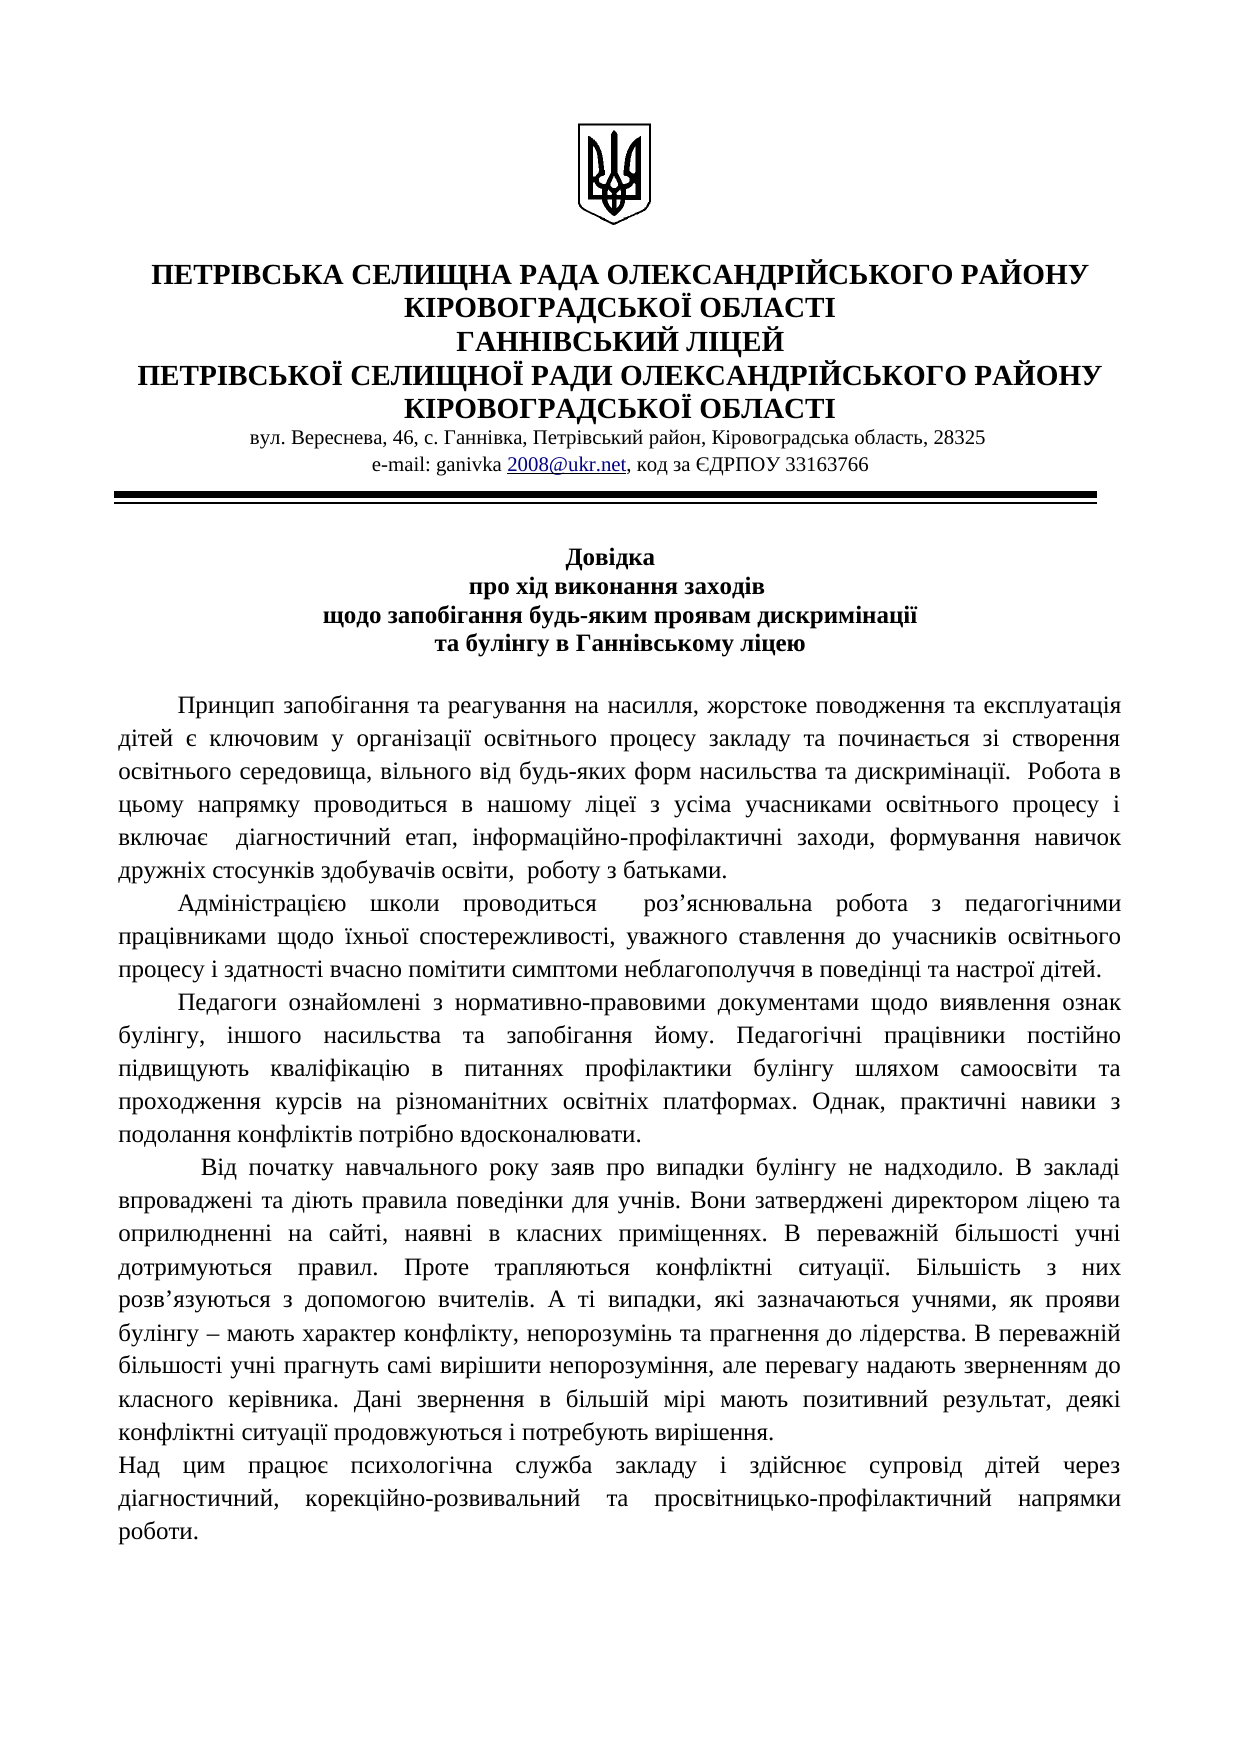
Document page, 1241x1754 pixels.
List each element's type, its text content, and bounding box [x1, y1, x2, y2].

text Довідка [15, 542, 1212, 571]
text ГАННІВСЬКИЙ ЛІЦЕЙ [118, 324, 1122, 358]
text ПЕТРІВСЬКОЇ СЕЛИЩНОЇ РАДИ ОЛЕКСАНДРІЙСЬКОГО РАЙОНУ КІРОВОГРАДСЬКОЇ ОБЛАСТІ [118, 358, 1122, 425]
text щодо запобігання будь-яким проявам дискримінації [118, 600, 1122, 628]
text та булінгу в Ганнівському ліцею [118, 628, 1122, 657]
text ПЕТРІВСЬКА СЕЛИЩНА РАДА ОЛЕКСАНДРІЙСЬКОГО РАЙОНУ КІРОВОГРАДСЬКОЇ ОБЛАСТІ [118, 257, 1122, 324]
text Принцип запобігання та реагування на насилля, жорстоке поводження та експлуатація дітей є ключовим у організації освітнього процесу закладу та починається зі створення освітнього середовища, вільного від будь-яких форм насильства та дискримінації. Робота в цьому напрямку проводиться в нашому ліцеї з усіма учасниками освітнього процесу і включає діагностичний етап, інформаційно-профілактичні заходи, формування навичок дружніх стосунків здобувачів освіти, роботу з батьками. [118, 690, 1122, 884]
text вул. Вереснева, 46, с. Ганнівка, Петрівський район, Кіровоградська область, 28325 [118, 425, 1122, 449]
text Педагоги ознайомлені з нормативно-правовими документами щодо виявлення ознак булінгу, іншого насильства та запобігання йому. Педагогічні працівники постійно підвищують кваліфікацію в питаннях профілактики булінгу шляхом самоосвіти та проходження курсів на різноманітних освітніх платформах. Однак, практичні навики з подолання конфліктів потрібно вдосконалювати. [118, 987, 1122, 1148]
text Від початку навчального року заяв про випадки булінгу не надходило. В закладі впроваджені та діють правила поведінки для учнів. Вони затверджені директором ліцею та оприлюдненні на сайті, наявні в класних приміщеннях. В переважній більшості учні дотримуються правил. Проте трапляються конфліктні ситуації. Більшість з них розв’язуються з допомогою вчителів. А ті випадки, які зазначаються учнями, як прояви булінгу – мають характер конфлікту, непорозумінь та прагнення до лідерства. В переважній більшості учні прагнуть самі вирішити непорозуміння, але перевагу надають зверненням до класного керівника. Дані звернення в більшій мірі мають позитивний результат, деякі конфліктні ситуації продовжуються і потребують вирішення. [118, 1152, 1122, 1445]
text Над цим працює психологічна служба закладу і здійснює супровід дітей через діагностичний, корекційно-розвивальний та просвітницько-профілактичний напрямки роботи. [118, 1450, 1122, 1544]
text Адміністрацією школи проводиться роз’яснювальна робота з педагогічними працівниками щодо їхньої спостережливості, уважного ставлення до учасників освітнього процесу і здатності вчасно помітити симптоми неблагополуччя в поведінці та настрої дітей. [118, 888, 1122, 983]
text про хід виконання заходів [118, 571, 1122, 600]
text e-mail: ganivka 2008@ukr.net, код за ЄДРПОУ 33163766 [118, 452, 1122, 476]
